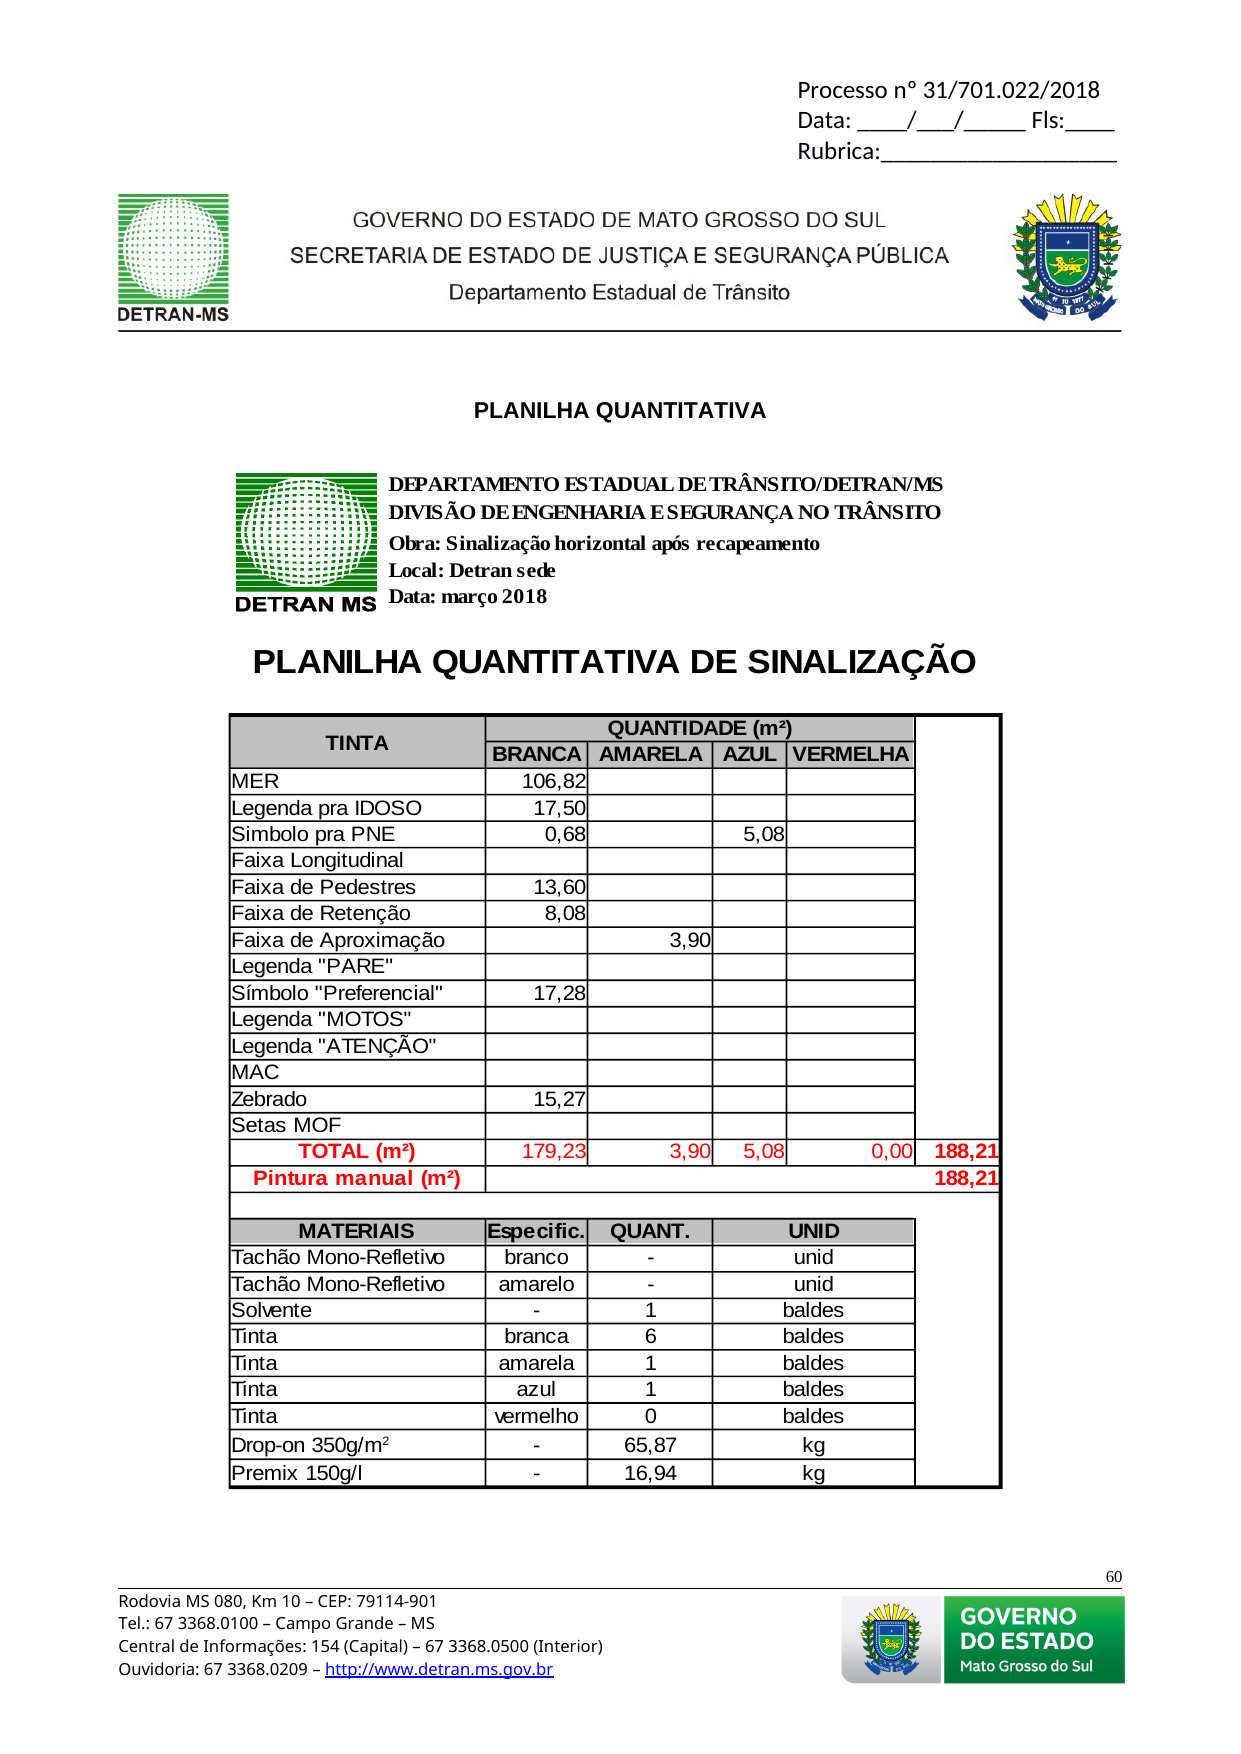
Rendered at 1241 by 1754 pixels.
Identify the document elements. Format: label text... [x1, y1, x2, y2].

text PLANILHA QUANTITATIVA [118, 397, 1122, 424]
picture [118, 194, 1122, 332]
picture [837, 1592, 1129, 1687]
